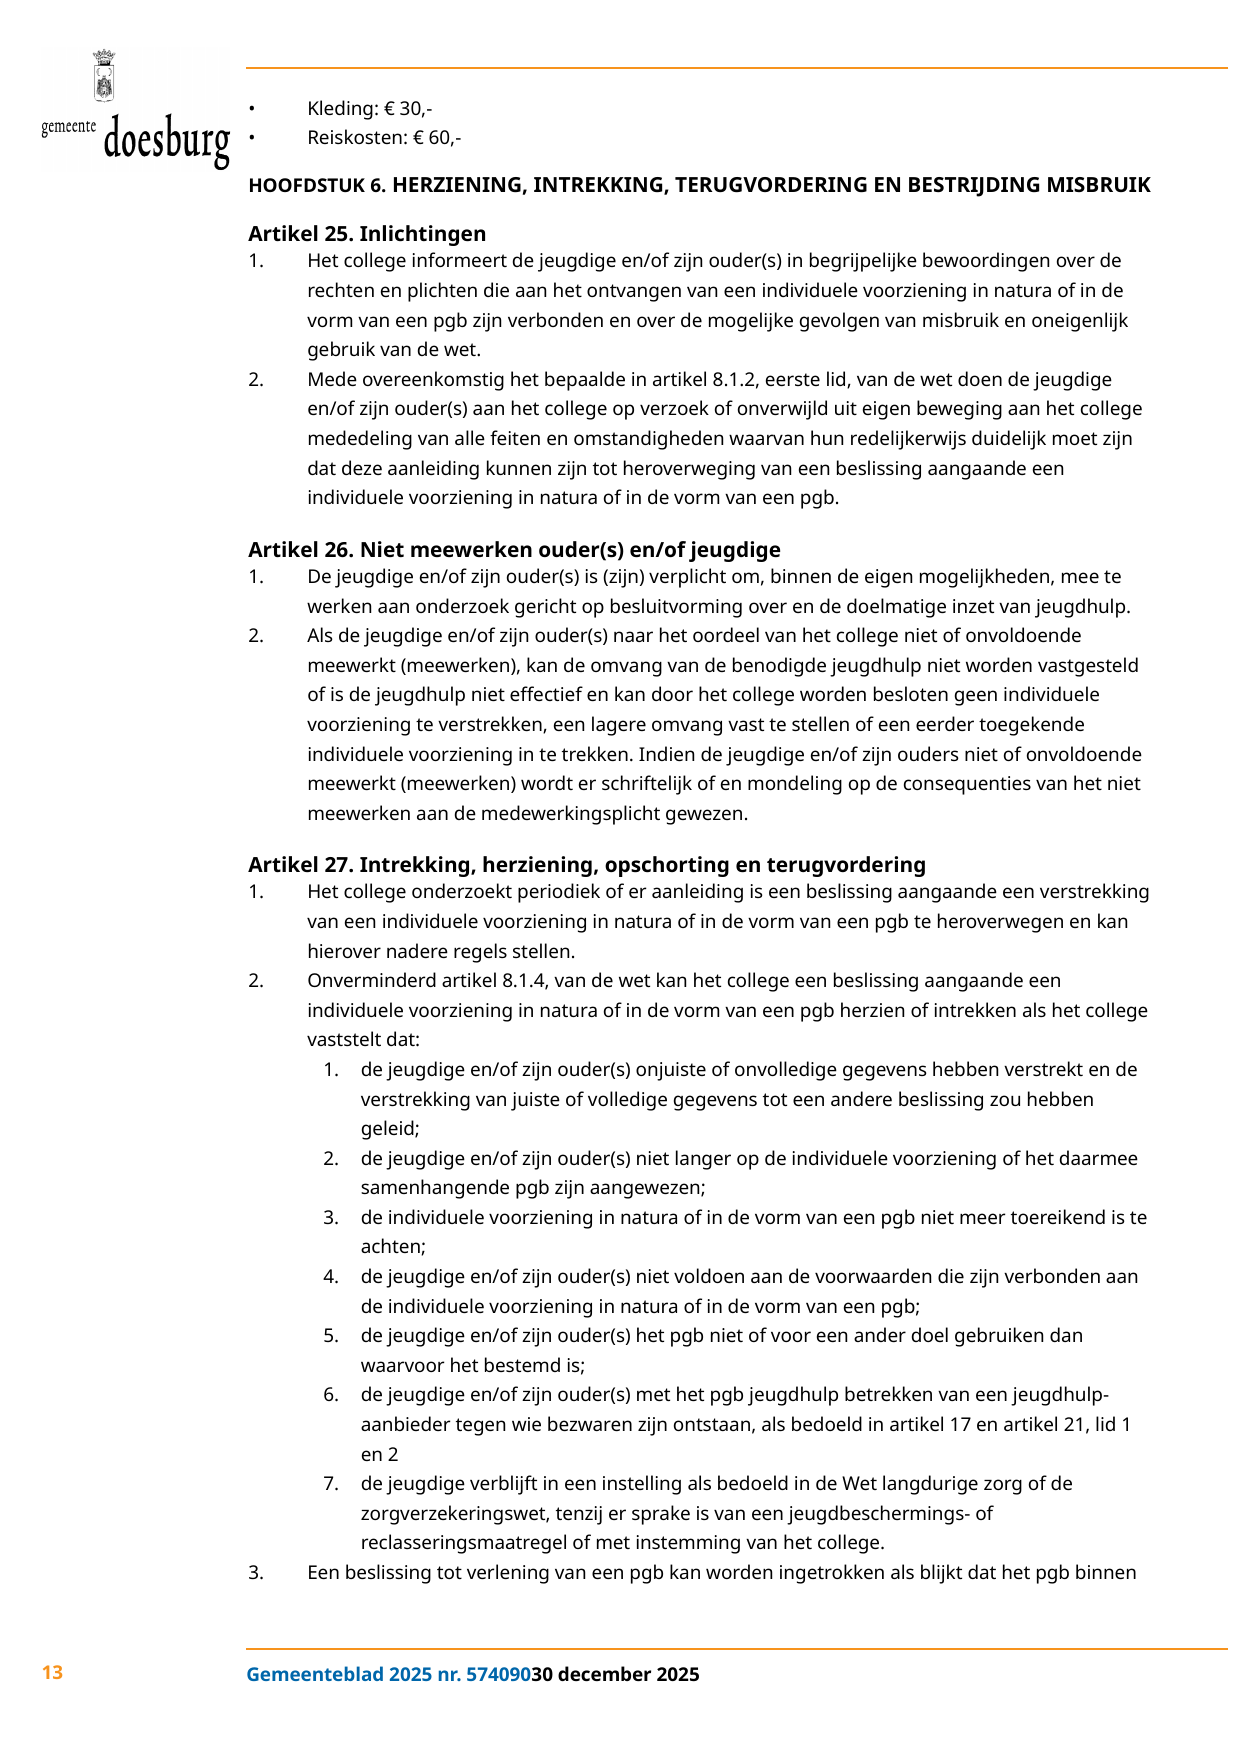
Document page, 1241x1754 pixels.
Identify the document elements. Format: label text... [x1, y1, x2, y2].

list Mede overeenkomstig het bepaalde in artikel 8.1.2, eerste lid, van de wet doen de jeugdige en/of zijn ouder(s) aan het college op verzoek of onverwijld uit eigen beweging aan het college mededeling van alle feiten en omstandigheden waarvan hun redelijkerwijs duidelijk moet zijn dat deze aanleiding kunnen zijn tot heroverweging van een beslissing aangaande een individuele voorziening in natura of in de vorm van een pgb. [248, 366, 1152, 510]
list Een beslissing tot verlening van een pgb kan worden ingetrokken als blijkt dat het pgb binnen [248, 1559, 1152, 1585]
list Het college onderzoekt periodiek of er aanleiding is een beslissing aangaande een verstrekking van een individuele voorziening in natura of in de vorm van een pgb te heroverwegen en kan hierover nadere regels stellen. [248, 879, 1152, 964]
list Als de jeugdige en/of zijn ouder(s) naar het oordeel van het college niet of onvoldoende meewerkt (meewerken), kan de omvang van de benodigde jeugdhulp niet worden vastgesteld of is de jeugdhulp niet effectief en kan door het college worden besloten geen individuele voorziening te verstrekken, een lagere omvang vast te stellen of een eerder toegekende individuele voorziening in te trekken. Indien de jeugdige en/of zijn ouders niet of onvoldoende meewerkt (meewerken) wordt er schriftelijk of en mondeling op de consequenties van het niet meewerken aan de medewerkingsplicht gewezen. [248, 622, 1152, 826]
list De jeugdige en/of zijn ouder(s) is (zijn) verplicht om, binnen de eigen mogelijkheden, mee te werken aan onderzoek gericht op besluitvorming over en de doelmatige inzet van jeugdhulp. [248, 563, 1152, 618]
list Kleding: € 30,- [248, 95, 1152, 121]
list de jeugdige en/of zijn ouder(s) niet voldoen aan de voorwaarden die zijn verbonden aan de individuele voorziening in natura of in de vorm van een pgb; [323, 1263, 1152, 1319]
list de jeugdige en/of zijn ouder(s) onjuiste of onvolledige gegevens hebben verstrekt en de verstrekking van juiste of volledige gegevens tot een andere beslissing zou hebben geleid; [323, 1056, 1152, 1141]
list Reiskosten: € 60,- [248, 124, 1152, 150]
text Artikel 26. Niet meewerken ouder(s) en/of jeugdige [248, 535, 1152, 563]
list de jeugdige en/of zijn ouder(s) het pgb niet of voor een ander doel gebruiken dan waarvoor het bestemd is; [323, 1322, 1152, 1378]
list de jeugdige verblijft in een instelling als bedoeld in de Wet langdurige zorg of de zorgverzekeringswet, tenzij er sprake is van een jeugdbeschermings- of reclasseringsmaatregel of met instemming van het college. [323, 1470, 1152, 1555]
list de jeugdige en/of zijn ouder(s) met het pgb jeugdhulp betrekken van een jeugdhulp-aanbieder tegen wie bezwaren zijn ontstaan, als bedoeld in artikel 17 en artikel 21, lid 1 en 2 [323, 1382, 1152, 1467]
list Het college informeert de jeugdige en/of zijn ouder(s) in begrijpelijke bewoordingen over de rechten en plichten die aan het ontvangen van een individuele voorziening in natura of in de vorm van een pgb zijn verbonden en over de mogelijke gevolgen van misbruik en oneigenlijk gebruik van de wet. [248, 248, 1152, 362]
list de jeugdige en/of zijn ouder(s) niet langer op de individuele voorziening of het daarmee samenhangende pgb zijn aangewezen; [323, 1145, 1152, 1200]
text Artikel 27. Intrekking, herziening, opschorting en terugvordering [248, 850, 1152, 879]
picture [41, 47, 231, 172]
list de individuele voorziening in natura of in de vorm van een pgb niet meer toereikend is te achten; [323, 1204, 1152, 1259]
list Onverminderd artikel 8.1.4, van de wet kan het college een beslissing aangaande een individuele voorziening in natura of in de vorm van een pgb herzien of intrekken als het college vaststelt dat: [248, 967, 1152, 1052]
text Artikel 25. Inlichtingen [248, 219, 1152, 248]
text HOOFDSTUK 6. HERZIENING, INTREKKING, TERUGVORDERING EN BESTRIJDING MISBRUIK [248, 170, 1152, 198]
